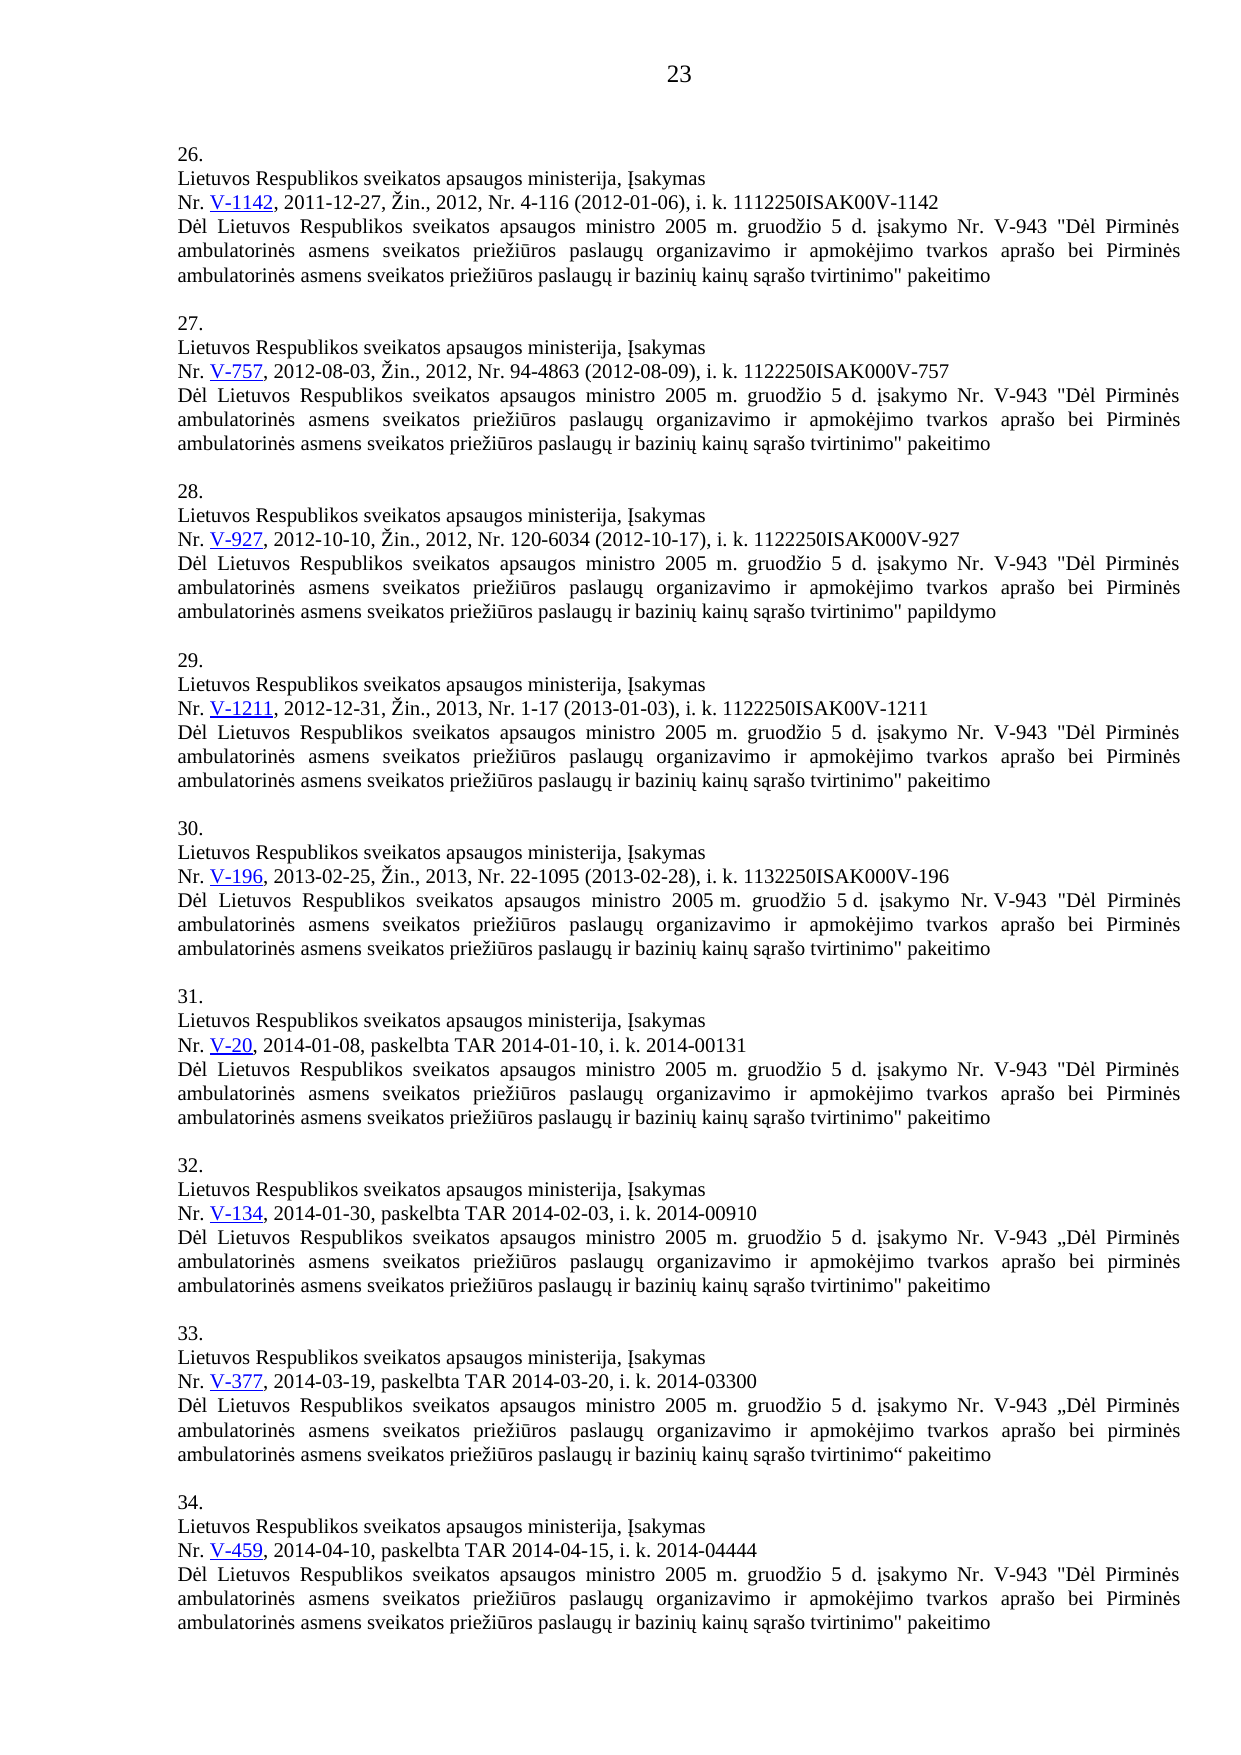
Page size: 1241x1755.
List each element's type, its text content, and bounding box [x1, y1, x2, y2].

text Lietuvos Respublikos sveikatos apsaugos ministerija, Įsakymas [177, 1177, 1181, 1201]
text Dėl Lietuvos Respublikos sveikatos apsaugos ministro 2005 m. gruodžio 5 d. įsakymo Nr. V-943 "Dėl Pirminės ambulatorinės asmens sveikatos priežiūros paslaugų organizavimo ir apmokėjimo tvarkos aprašo bei Pirminės ambulatorinės asmens sveikatos priežiūros paslaugų ir bazinių kainų sąrašo tvirtinimo" pakeitimo [177, 1562, 1181, 1634]
text 28. [177, 479, 1181, 503]
text Dėl Lietuvos Respublikos sveikatos apsaugos ministro 2005 m. gruodžio 5 d. įsakymo Nr. V-943 "Dėl Pirminės ambulatorinės asmens sveikatos priežiūros paslaugų organizavimo ir apmokėjimo tvarkos aprašo bei Pirminės ambulatorinės asmens sveikatos priežiūros paslaugų ir bazinių kainų sąrašo tvirtinimo" pakeitimo [177, 383, 1181, 455]
text Dėl Lietuvos Respublikos sveikatos apsaugos ministro 2005 m. gruodžio 5 d. įsakymo Nr. V-943 "Dėl Pirminės ambulatorinės asmens sveikatos priežiūros paslaugų organizavimo ir apmokėjimo tvarkos aprašo bei Pirminės ambulatorinės asmens sveikatos priežiūros paslaugų ir bazinių kainų sąrašo tvirtinimo" pakeitimo [177, 1057, 1181, 1129]
text Lietuvos Respublikos sveikatos apsaugos ministerija, Įsakymas [177, 503, 1181, 527]
text 31. [177, 984, 1181, 1008]
text Lietuvos Respublikos sveikatos apsaugos ministerija, Įsakymas [177, 166, 1181, 190]
text Nr. V-20, 2014-01-08, paskelbta TAR 2014-01-10, i. k. 2014-00131 [177, 1032, 1181, 1057]
text Dėl Lietuvos Respublikos sveikatos apsaugos ministro 2005 m. gruodžio 5 d. įsakymo Nr. V-943 "Dėl Pirminės ambulatorinės asmens sveikatos priežiūros paslaugų organizavimo ir apmokėjimo tvarkos aprašo bei Pirminės ambulatorinės asmens sveikatos priežiūros paslaugų ir bazinių kainų sąrašo tvirtinimo" pakeitimo [177, 214, 1181, 287]
text 26. [177, 142, 1181, 166]
text Dėl Lietuvos Respublikos sveikatos apsaugos ministro 2005 m. gruodžio 5 d. įsakymo Nr. V-943 "Dėl Pirminės ambulatorinės asmens sveikatos priežiūros paslaugų organizavimo ir apmokėjimo tvarkos aprašo bei Pirminės ambulatorinės asmens sveikatos priežiūros paslaugų ir bazinių kainų sąrašo tvirtinimo" pakeitimo [177, 720, 1181, 792]
text 33. [177, 1321, 1181, 1345]
text Dėl Lietuvos Respublikos sveikatos apsaugos ministro 2005 m. gruodžio 5 d. įsakymo Nr. V-943 "Dėl Pirminės ambulatorinės asmens sveikatos priežiūros paslaugų organizavimo ir apmokėjimo tvarkos aprašo bei Pirminės ambulatorinės asmens sveikatos priežiūros paslaugų ir bazinių kainų sąrašo tvirtinimo" pakeitimo [177, 888, 1181, 960]
text Lietuvos Respublikos sveikatos apsaugos ministerija, Įsakymas [177, 1008, 1181, 1032]
text Nr. V-757, 2012-08-03, Žin., 2012, Nr. 94-4863 (2012-08-09), i. k. 1122250ISAK000V-757 [177, 359, 1181, 383]
text Lietuvos Respublikos sveikatos apsaugos ministerija, Įsakymas [177, 840, 1181, 864]
text Lietuvos Respublikos sveikatos apsaugos ministerija, Įsakymas [177, 1345, 1181, 1369]
text Lietuvos Respublikos sveikatos apsaugos ministerija, Įsakymas [177, 1514, 1181, 1538]
text 30. [177, 816, 1181, 840]
text Nr. V-1211, 2012-12-31, Žin., 2013, Nr. 1-17 (2013-01-03), i. k. 1122250ISAK00V-1211 [177, 696, 1181, 720]
text Nr. V-459, 2014-04-10, paskelbta TAR 2014-04-15, i. k. 2014-04444 [177, 1538, 1181, 1562]
text 27. [177, 311, 1181, 335]
text Nr. V-927, 2012-10-10, Žin., 2012, Nr. 120-6034 (2012-10-17), i. k. 1122250ISAK000V-927 [177, 527, 1181, 551]
text Nr. V-134, 2014-01-30, paskelbta TAR 2014-02-03, i. k. 2014-00910 [177, 1201, 1181, 1225]
text Lietuvos Respublikos sveikatos apsaugos ministerija, Įsakymas [177, 672, 1181, 696]
text Dėl Lietuvos Respublikos sveikatos apsaugos ministro 2005 m. gruodžio 5 d. įsakymo Nr. V-943 „Dėl Pirminės ambulatorinės asmens sveikatos priežiūros paslaugų organizavimo ir apmokėjimo tvarkos aprašo bei pirminės ambulatorinės asmens sveikatos priežiūros paslaugų ir bazinių kainų sąrašo tvirtinimo“ pakeitimo [177, 1393, 1181, 1466]
text 32. [177, 1153, 1181, 1177]
text Nr. V-196, 2013-02-25, Žin., 2013, Nr. 22-1095 (2013-02-28), i. k. 1132250ISAK000V-196 [177, 864, 1181, 888]
text 34. [177, 1490, 1181, 1514]
text Lietuvos Respublikos sveikatos apsaugos ministerija, Įsakymas [177, 335, 1181, 359]
text Dėl Lietuvos Respublikos sveikatos apsaugos ministro 2005 m. gruodžio 5 d. įsakymo Nr. V-943 "Dėl Pirminės ambulatorinės asmens sveikatos priežiūros paslaugų organizavimo ir apmokėjimo tvarkos aprašo bei Pirminės ambulatorinės asmens sveikatos priežiūros paslaugų ir bazinių kainų sąrašo tvirtinimo" papildymo [177, 551, 1181, 623]
text Dėl Lietuvos Respublikos sveikatos apsaugos ministro 2005 m. gruodžio 5 d. įsakymo Nr. V-943 „Dėl Pirminės ambulatorinės asmens sveikatos priežiūros paslaugų organizavimo ir apmokėjimo tvarkos aprašo bei pirminės ambulatorinės asmens sveikatos priežiūros paslaugų ir bazinių kainų sąrašo tvirtinimo" pakeitimo [177, 1225, 1181, 1297]
text Nr. V-377, 2014-03-19, paskelbta TAR 2014-03-20, i. k. 2014-03300 [177, 1369, 1181, 1393]
text 29. [177, 647, 1181, 672]
text Nr. V-1142, 2011-12-27, Žin., 2012, Nr. 4-116 (2012-01-06), i. k. 1112250ISAK00V-1142 [177, 190, 1181, 214]
